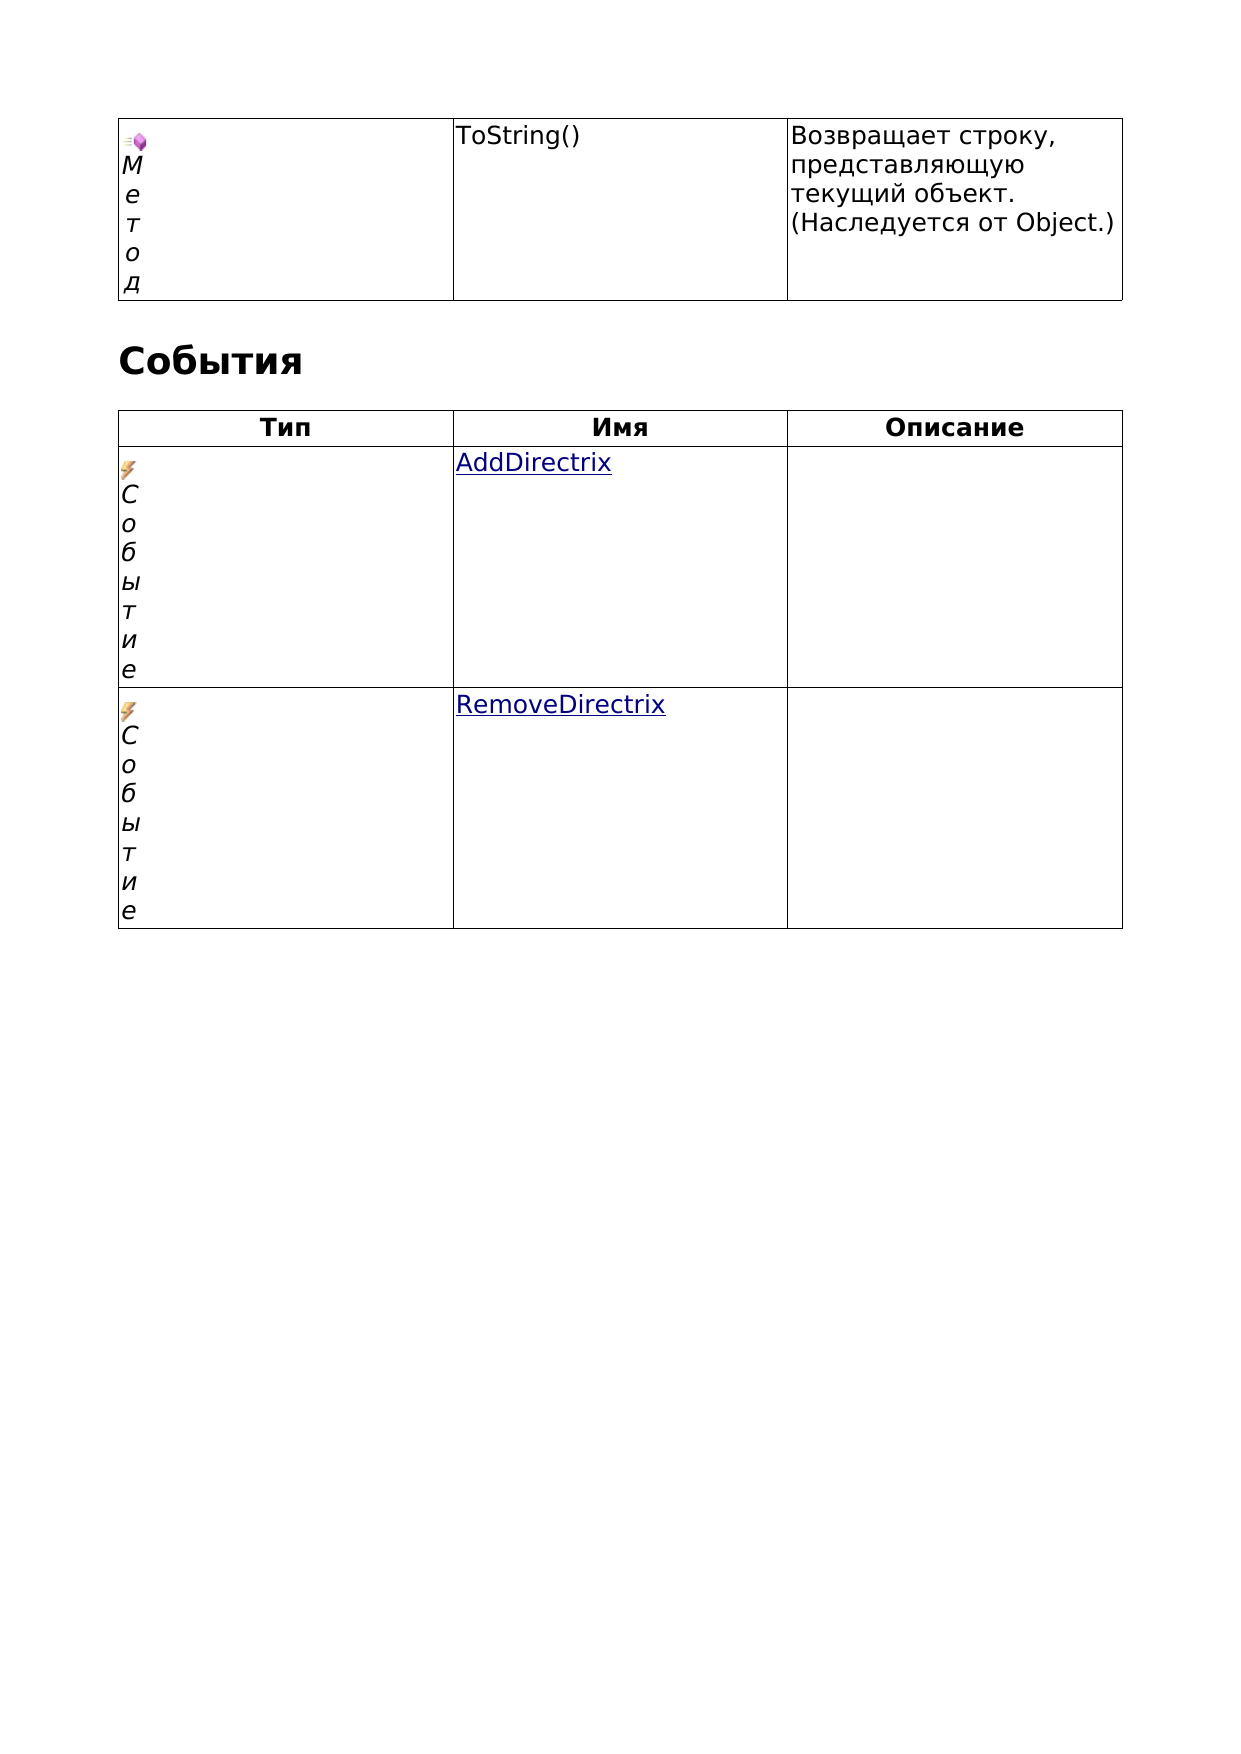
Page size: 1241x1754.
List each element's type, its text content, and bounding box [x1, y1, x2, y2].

table_header Описание [788, 411, 1122, 446]
table_cell AddDirectrix [454, 447, 787, 687]
table_cell [119, 447, 453, 687]
table_cell [788, 447, 1122, 687]
table_cell [788, 688, 1122, 928]
table_header Тип [119, 411, 453, 446]
table_cell [119, 119, 453, 299]
table_cell [119, 688, 453, 928]
picture [121, 702, 137, 722]
table_cell ToString() [454, 119, 787, 299]
subtitle События [118, 339, 1122, 383]
picture [121, 461, 137, 480]
table_cell RemoveDirectrix [454, 688, 787, 928]
picture [121, 133, 147, 151]
table_header Имя [454, 411, 787, 446]
table_cell Возвращает строку, представляющую текущий объект. (Наследуется от Object.) [788, 119, 1122, 299]
